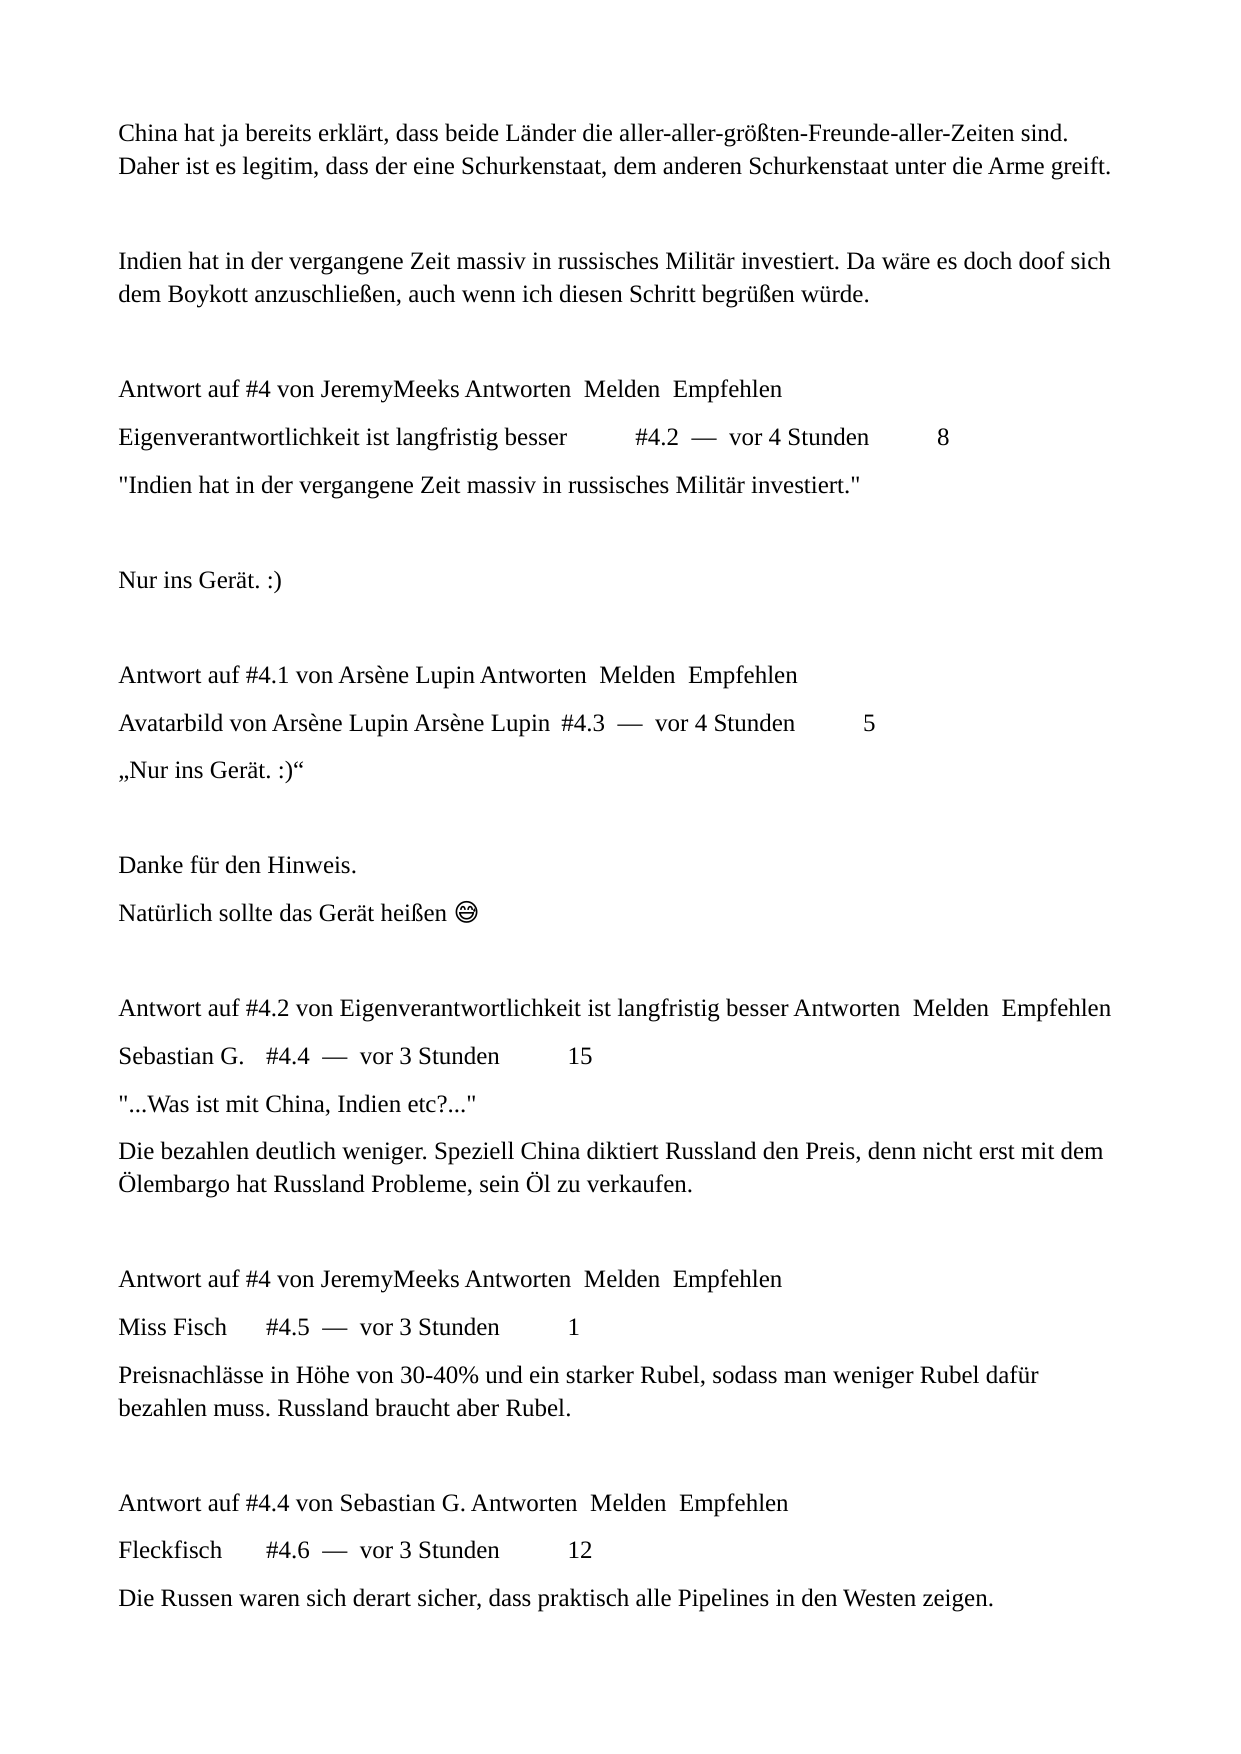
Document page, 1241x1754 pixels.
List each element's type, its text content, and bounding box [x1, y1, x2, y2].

text Nur ins Gerät. :) [118, 565, 1122, 594]
text Preisnachlässe in Höhe von 30-40% und ein starker Rubel, sodass man weniger Rubel dafür bezahlen muss. Russland braucht aber Rubel. [118, 1360, 1122, 1421]
text Natürlich sollte das Gerät heißen 😅 [118, 898, 1122, 927]
text Antwort auf #4.2 von Eigenverantwortlichkeit ist langfristig besser Antworten Melden Empfehlen [118, 993, 1122, 1022]
text Die bezahlen deutlich weniger. Speziell China diktiert Russland den Preis, denn nicht erst mit dem Ölembargo hat Russland Probleme, sein Öl zu verkaufen. [118, 1136, 1122, 1198]
text Antwort auf #4 von JeremyMeeks Antworten Melden Empfehlen [118, 1264, 1122, 1293]
text Antwort auf #4 von JeremyMeeks Antworten Melden Empfehlen [118, 374, 1122, 403]
text Indien hat in der vergangene Zeit massiv in russisches Militär investiert. Da wäre es doch doof sich dem Boykott anzuschließen, auch wenn ich diesen Schritt begrüßen würde. [118, 246, 1122, 308]
text "...Was ist mit China, Indien etc?..." [118, 1089, 1122, 1117]
text Antwort auf #4.1 von Arsène Lupin Antworten Melden Empfehlen [118, 660, 1122, 689]
text Die Russen waren sich derart sicher, dass praktisch alle Pipelines in den Westen zeigen. [118, 1583, 1122, 1612]
text China hat ja bereits erklärt, dass beide Länder die aller-aller-größten-Freunde-aller-Zeiten sind. Daher ist es legitim, dass der eine Schurkenstaat, dem anderen Schurkenstaat unter die Arme greift. [118, 118, 1122, 180]
text „Nur ins Gerät. :)“ [118, 755, 1122, 784]
text "Indien hat in der vergangene Zeit massiv in russisches Militär investiert." [118, 470, 1122, 498]
text Antwort auf #4.4 von Sebastian G. Antworten Melden Empfehlen [118, 1488, 1122, 1517]
text Danke für den Hinweis. [118, 851, 1122, 879]
text Avatarbild von Arsène Lupin Arsène Lupin #4.3 — vor 4 Stunden 5 [118, 708, 1122, 737]
text Miss Fisch #4.5 — vor 3 Stunden 1 [118, 1312, 1122, 1341]
text Eigenverantwortlichkeit ist langfristig besser #4.2 — vor 4 Stunden 8 [118, 422, 1122, 451]
text Fleckfisch #4.6 — vor 3 Stunden 12 [118, 1536, 1122, 1564]
text Sebastian G. #4.4 — vor 3 Stunden 15 [118, 1041, 1122, 1070]
